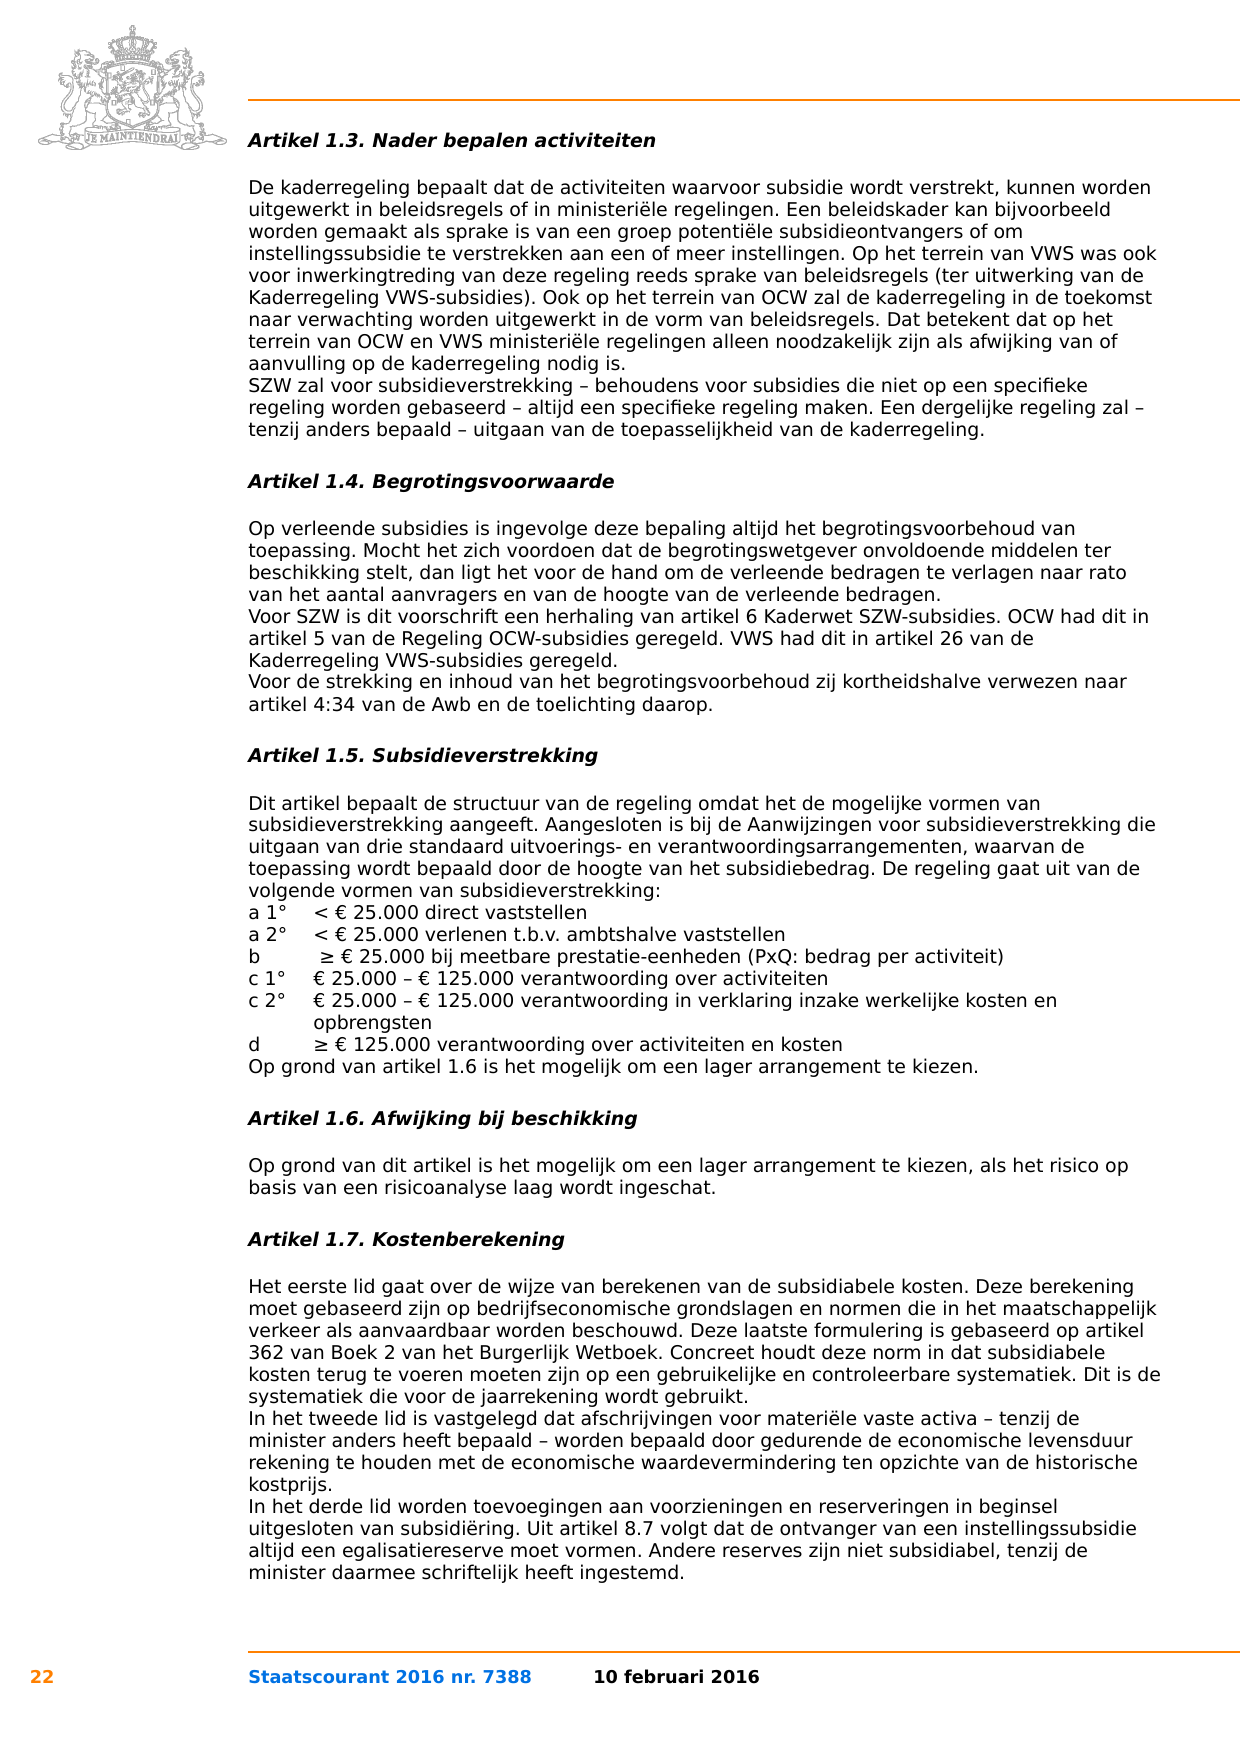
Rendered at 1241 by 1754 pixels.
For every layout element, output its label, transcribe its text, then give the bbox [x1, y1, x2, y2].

text De kaderregeling bepaalt dat de activiteiten waarvoor subsidie wordt verstrekt, kunnen worden uitgewerkt in beleidsregels of in ministeriële regelingen. Een beleidskader kan bijvoorbeeld worden gemaakt als sprake is van een groep potentiële subsidieontvangers of om instellingssubsidie te verstrekken aan een of meer instellingen. Op het terrein van VWS was ook voor inwerkingtreding van deze regeling reeds sprake van beleidsregels (ter uitwerking van de Kaderregeling VWS-subsidies). Ook op het terrein van OCW zal de kaderregeling in de toekomst naar verwachting worden uitgewerkt in de vorm van beleidsregels. Dat betekent dat op het terrein van OCW en VWS ministeriële regelingen alleen noodzakelijk zijn als afwijking van of aanvulling op de kaderregeling nodig is. [248, 177, 1163, 375]
text In het derde lid worden toevoegingen aan voorzieningen en reserveringen in beginsel uitgesloten van subsidiëring. Uit artikel 8.7 volgt dat de ontvanger van een instellingssubsidie altijd een egalisatiereserve moet vormen. Andere reserves zijn niet subsidiabel, tenzij de minister daarmee schriftelijk heeft ingestemd. [248, 1496, 1163, 1584]
text Dit artikel bepaalt de structuur van de regeling omdat het de mogelijke vormen van subsidieverstrekking aangeeft. Aangesloten is bij de Aanwijzingen voor subsidieverstrekking die uitgaan van drie standaard uitvoerings- en verantwoordingsarrangementen, waarvan de toepassing wordt bepaald door de hoogte van het subsidiebedrag. De regeling gaat uit van de volgende vormen van subsidieverstrekking: [248, 792, 1163, 902]
subtitle Artikel 1.4. Begrotingsvoorwaarde [248, 471, 1163, 493]
subtitle Artikel 1.5. Subsidieverstrekking [248, 745, 1163, 767]
text Voor SZW is dit voorschrift een herhaling van artikel 6 Kaderwet SZW-subsidies. OCW had dit in artikel 5 van de Regeling OCW-subsidies geregeld. VWS had dit in artikel 26 van de Kaderregeling VWS-subsidies geregeld. [248, 606, 1163, 671]
text Voor de strekking en inhoud van het begrotingsvoorbehoud zij kortheidshalve verwezen naar artikel 4:34 van de Awb en de toelichting daarop. [248, 671, 1163, 715]
text d ≥ € 125.000 verantwoording over activiteiten en kosten [248, 1034, 1163, 1056]
text a 2° < € 25.000 verlenen t.b.v. ambtshalve vaststellen [248, 924, 1163, 946]
text Op grond van artikel 1.6 is het mogelijk om een lager arrangement te kiezen. [248, 1056, 1163, 1078]
text Op grond van dit artikel is het mogelijk om een lager arrangement te kiezen, als het risico op basis van een risicoanalyse laag wordt ingeschat. [248, 1155, 1163, 1199]
text c 2° € 25.000 – € 125.000 verantwoording in verklaring inzake werkelijke kosten en opbrengsten [248, 990, 1163, 1034]
text In het tweede lid is vastgelegd dat afschrijvingen voor materiële vaste activa – tenzij de minister anders heeft bepaald – worden bepaald door gedurende de economische levensduur rekening te houden met de economische waardevermindering ten opzichte van de historische kostprijs. [248, 1408, 1163, 1496]
picture [38, 25, 227, 150]
subtitle Artikel 1.7. Kostenberekening [248, 1229, 1163, 1251]
text Op verleende subsidies is ingevolge deze bepaling altijd het begrotingsvoorbehoud van toepassing. Mocht het zich voordoen dat de begrotingswetgever onvoldoende middelen ter beschikking stelt, dan ligt het voor de hand om de verleende bedragen te verlagen naar rato van het aantal aanvragers en van de hoogte van de verleende bedragen. [248, 518, 1163, 606]
text Het eerste lid gaat over de wijze van berekenen van de subsidiabele kosten. Deze berekening moet gebaseerd zijn op bedrijfseconomische grondslagen en normen die in het maatschappelijk verkeer als aanvaardbaar worden beschouwd. Deze laatste formulering is gebaseerd op artikel 362 van Boek 2 van het Burgerlijk Wetboek. Concreet houdt deze norm in dat subsidiabele kosten terug te voeren moeten zijn op een gebruikelijke en controleerbare systematiek. Dit is de systematiek die voor de jaarrekening wordt gebruikt. [248, 1276, 1163, 1408]
subtitle Artikel 1.3. Nader bepalen activiteiten [248, 130, 1163, 152]
text c 1° € 25.000 – € 125.000 verantwoording over activiteiten [248, 968, 1163, 990]
text b ≥ € 25.000 bij meetbare prestatie-eenheden (PxQ: bedrag per activiteit) [248, 946, 1163, 968]
text a 1° < € 25.000 direct vaststellen [248, 902, 1163, 924]
text SZW zal voor subsidieverstrekking – behoudens voor subsidies die niet op een specifieke regeling worden gebaseerd – altijd een specifieke regeling maken. Een dergelijke regeling zal – tenzij anders bepaald – uitgaan van de toepasselijkheid van de kaderregeling. [248, 375, 1163, 441]
subtitle Artikel 1.6. Afwijking bij beschikking [248, 1108, 1163, 1130]
